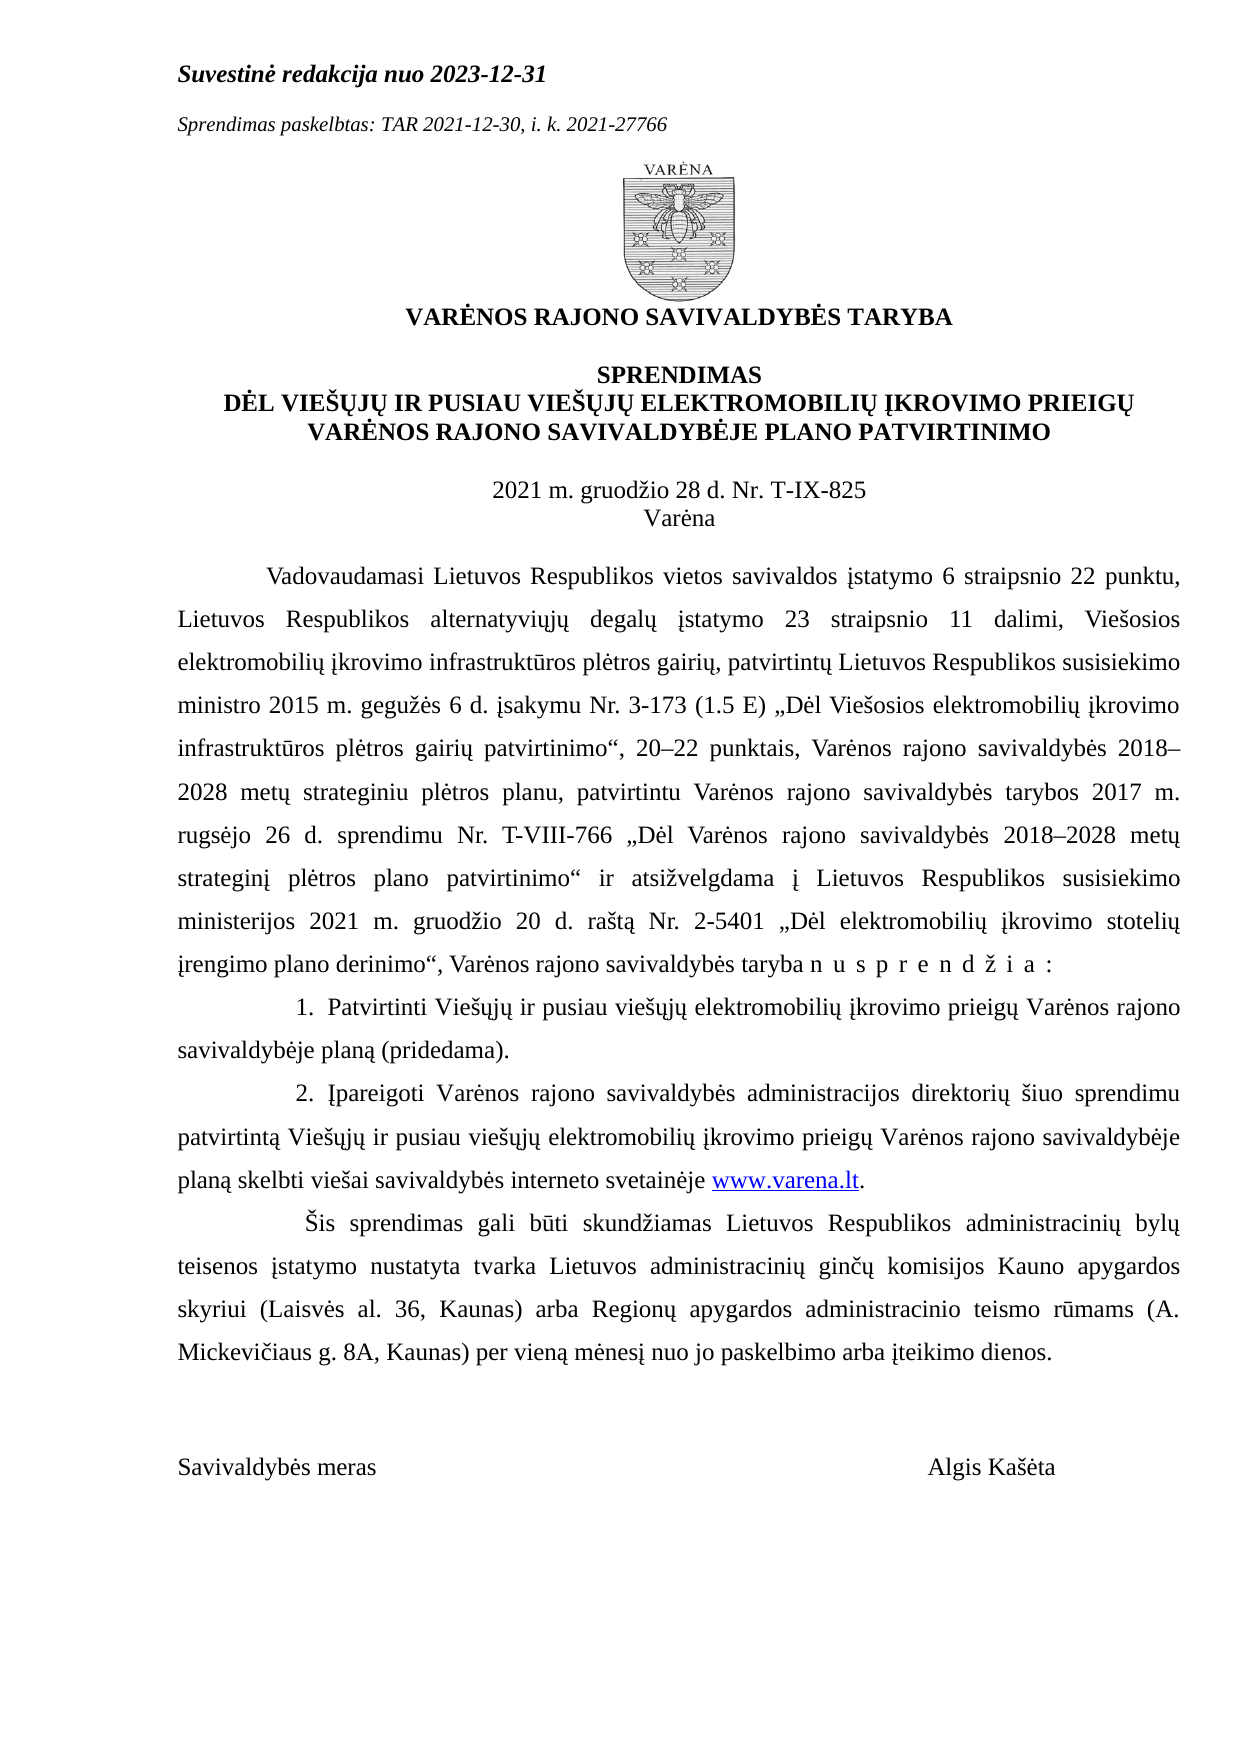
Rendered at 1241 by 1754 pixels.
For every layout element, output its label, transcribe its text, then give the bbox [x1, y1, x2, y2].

text Šis sprendimas gali būti skundžiamas Lietuvos Respublikos administracinių bylų teisenos įstatymo nustatyta tvarka Lietuvos administracinių ginčų komisijos Kauno apygardos skyriui (Laisvės al. 36, Kaunas) arba Regionų apygardos administracinio teismo rūmams (A. Mickevičiaus g. 8A, Kaunas) per vieną mėnesį nuo jo paskelbimo arba įteikimo dienos. [177, 1208, 1181, 1366]
text Varėna [177, 503, 1181, 532]
text 1. Patvirtinti Viešųjų ir pusiau viešųjų elektromobilių įkrovimo prieigų Varėnos rajono savivaldybėje planą (pridedama). [177, 992, 1181, 1064]
text Sprendimas paskelbtas: TAR 2021-12-30, i. k. 2021-27766 [177, 112, 1181, 136]
text 2. Įpareigoti Varėnos rajono savivaldybės administracijos direktorių šiuo sprendimu patvirtintą Viešųjų ir pusiau viešųjų elektromobilių įkrovimo prieigų Varėnos rajono savivaldybėje planą skelbti viešai savivaldybės interneto svetainėje www.varena.lt. [177, 1078, 1181, 1193]
subtitle Savivaldybės meras Algis Kašėta [177, 1452, 1181, 1481]
text 2021 m. gruodžio 28 d. Nr. T-IX-825 [177, 475, 1181, 503]
text DĖL VIEŠŲJŲ IR PUSIAU VIEŠŲJŲ ELEKTROMOBILIŲ ĮKROVIMO PRIEIGŲ VARĖNOS RAJONO SAVIVALDYBĖJE PLANO PATVIRTINIMO [177, 388, 1181, 446]
text SPRENDIMAS [177, 360, 1181, 388]
text Suvestinė redakcija nuo 2023-12-31 [177, 59, 1181, 88]
text VARĖNOS RAJONO SAVIVALDYBĖS TARYBA [177, 302, 1181, 331]
text Vadovaudamasi Lietuvos Respublikos vietos savivaldos įstatymo 6 straipsnio 22 punktu, Lietuvos Respublikos alternatyviųjų degalų įstatymo 23 straipsnio 11 dalimi, Viešosios elektromobilių įkrovimo infrastruktūros plėtros gairių, patvirtintų Lietuvos Respublikos susisiekimo ministro 2015 m. gegužės 6 d. įsakymu Nr. 3-173 (1.5 E) „Dėl Viešosios elektromobilių įkrovimo infrastruktūros plėtros gairių patvirtinimo“, 20–22 punktais, Varėnos rajono savivaldybės 2018–2028 metų strateginiu plėtros planu, patvirtintu Varėnos rajono savivaldybės tarybos 2017 m. rugsėjo 26 d. sprendimu Nr. T-VIII-766 „Dėl Varėnos rajono savivaldybės 2018–2028 metų strateginį plėtros plano patvirtinimo“ ir atsižvelgdama į Lietuvos Respublikos susisiekimo ministerijos 2021 m. gruodžio 20 d. raštą Nr. 2-5401 „Dėl elektromobilių įkrovimo stotelių įrengimo plano derinimo“, Varėnos rajono savivaldybės taryba nusprendžia: [177, 561, 1181, 978]
